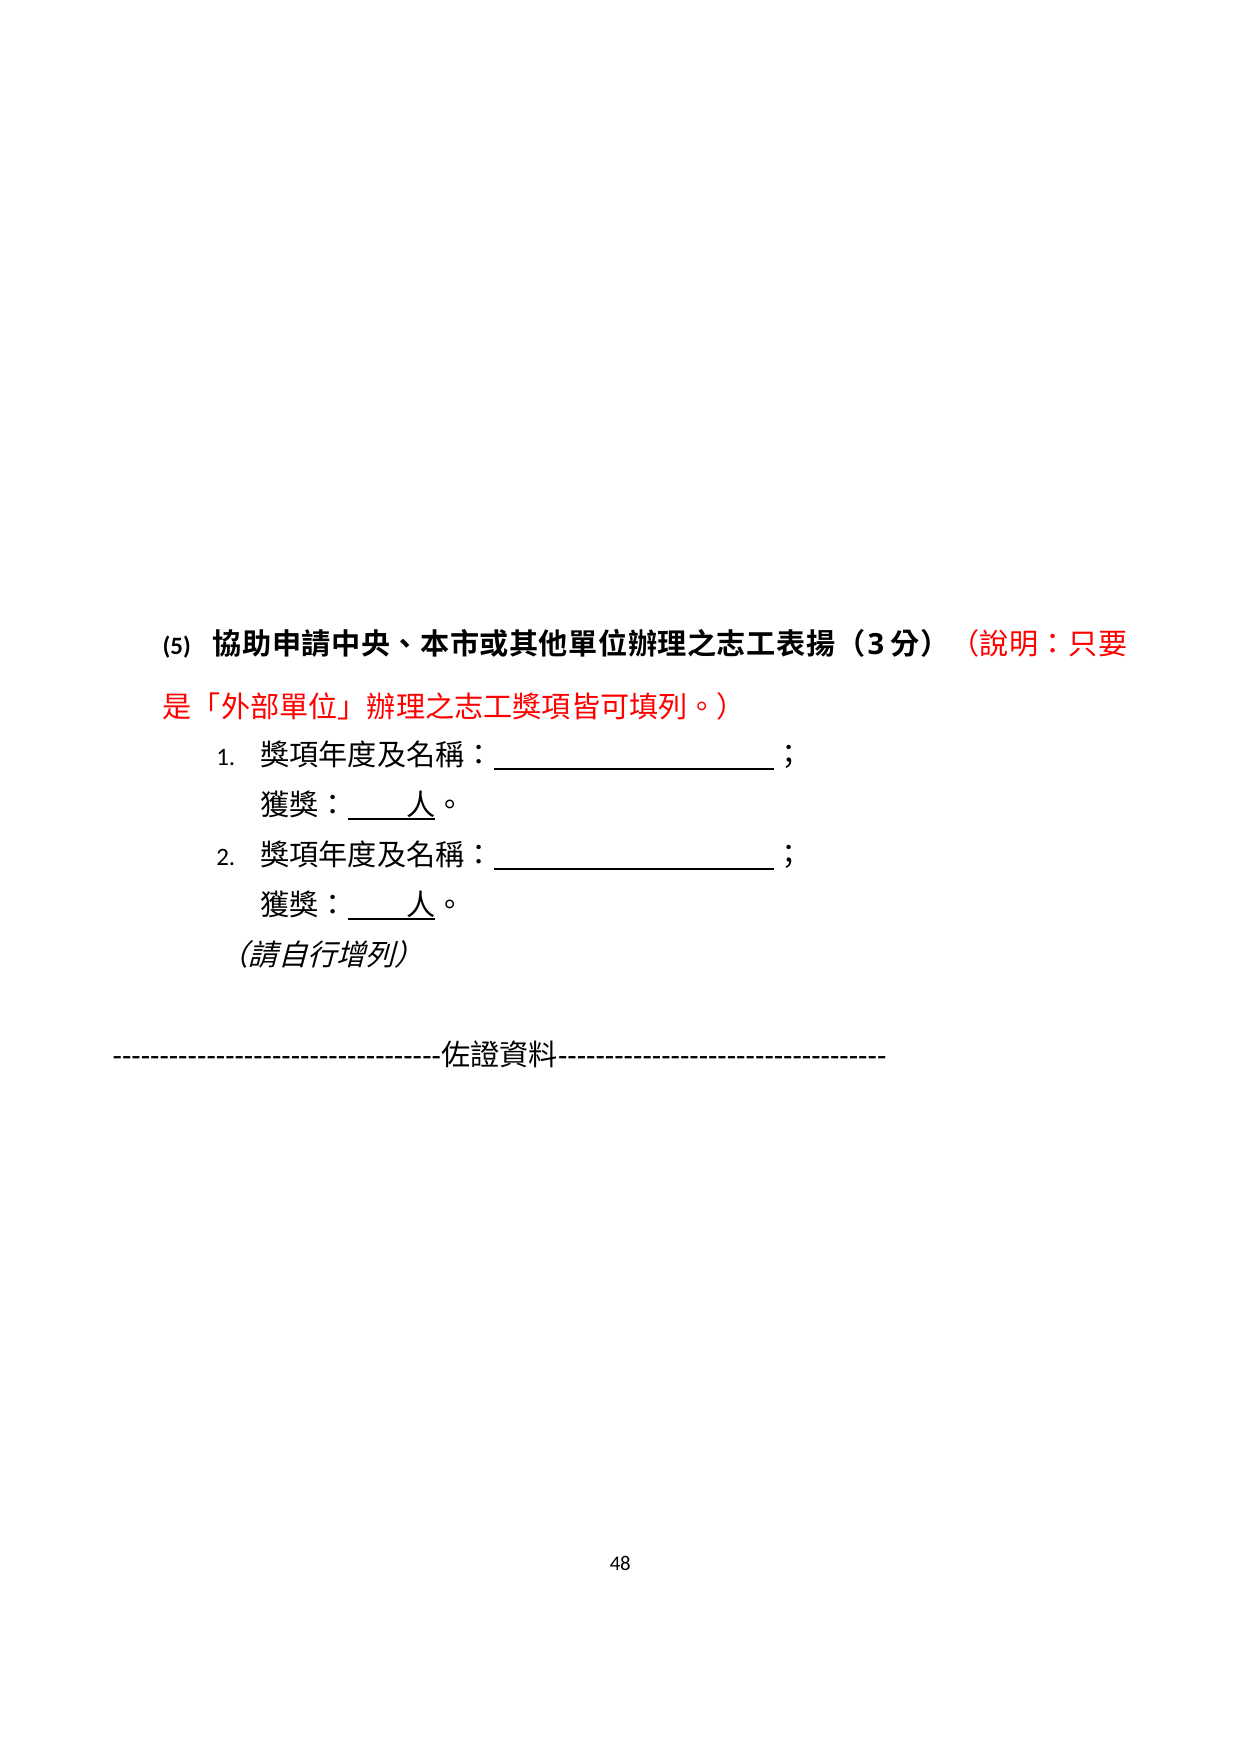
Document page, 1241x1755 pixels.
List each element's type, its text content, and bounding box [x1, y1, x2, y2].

text （請自行增列） [219, 925, 1128, 975]
text 獲獎： 人。 [260, 775, 1128, 825]
text -----------------------------------佐證資料----------------------------------- [112, 1025, 1128, 1075]
text 獲獎： 人。 [260, 875, 1128, 925]
list 獎項年度及名稱： ； [216, 725, 1128, 775]
list 協助申請中央、本市或其他單位辦理之志工表揚（3分）（說明：只要是「外部單位」辦理之志工獎項皆可填列。） [162, 600, 1128, 725]
list 獎項年度及名稱： ； [216, 825, 1128, 875]
